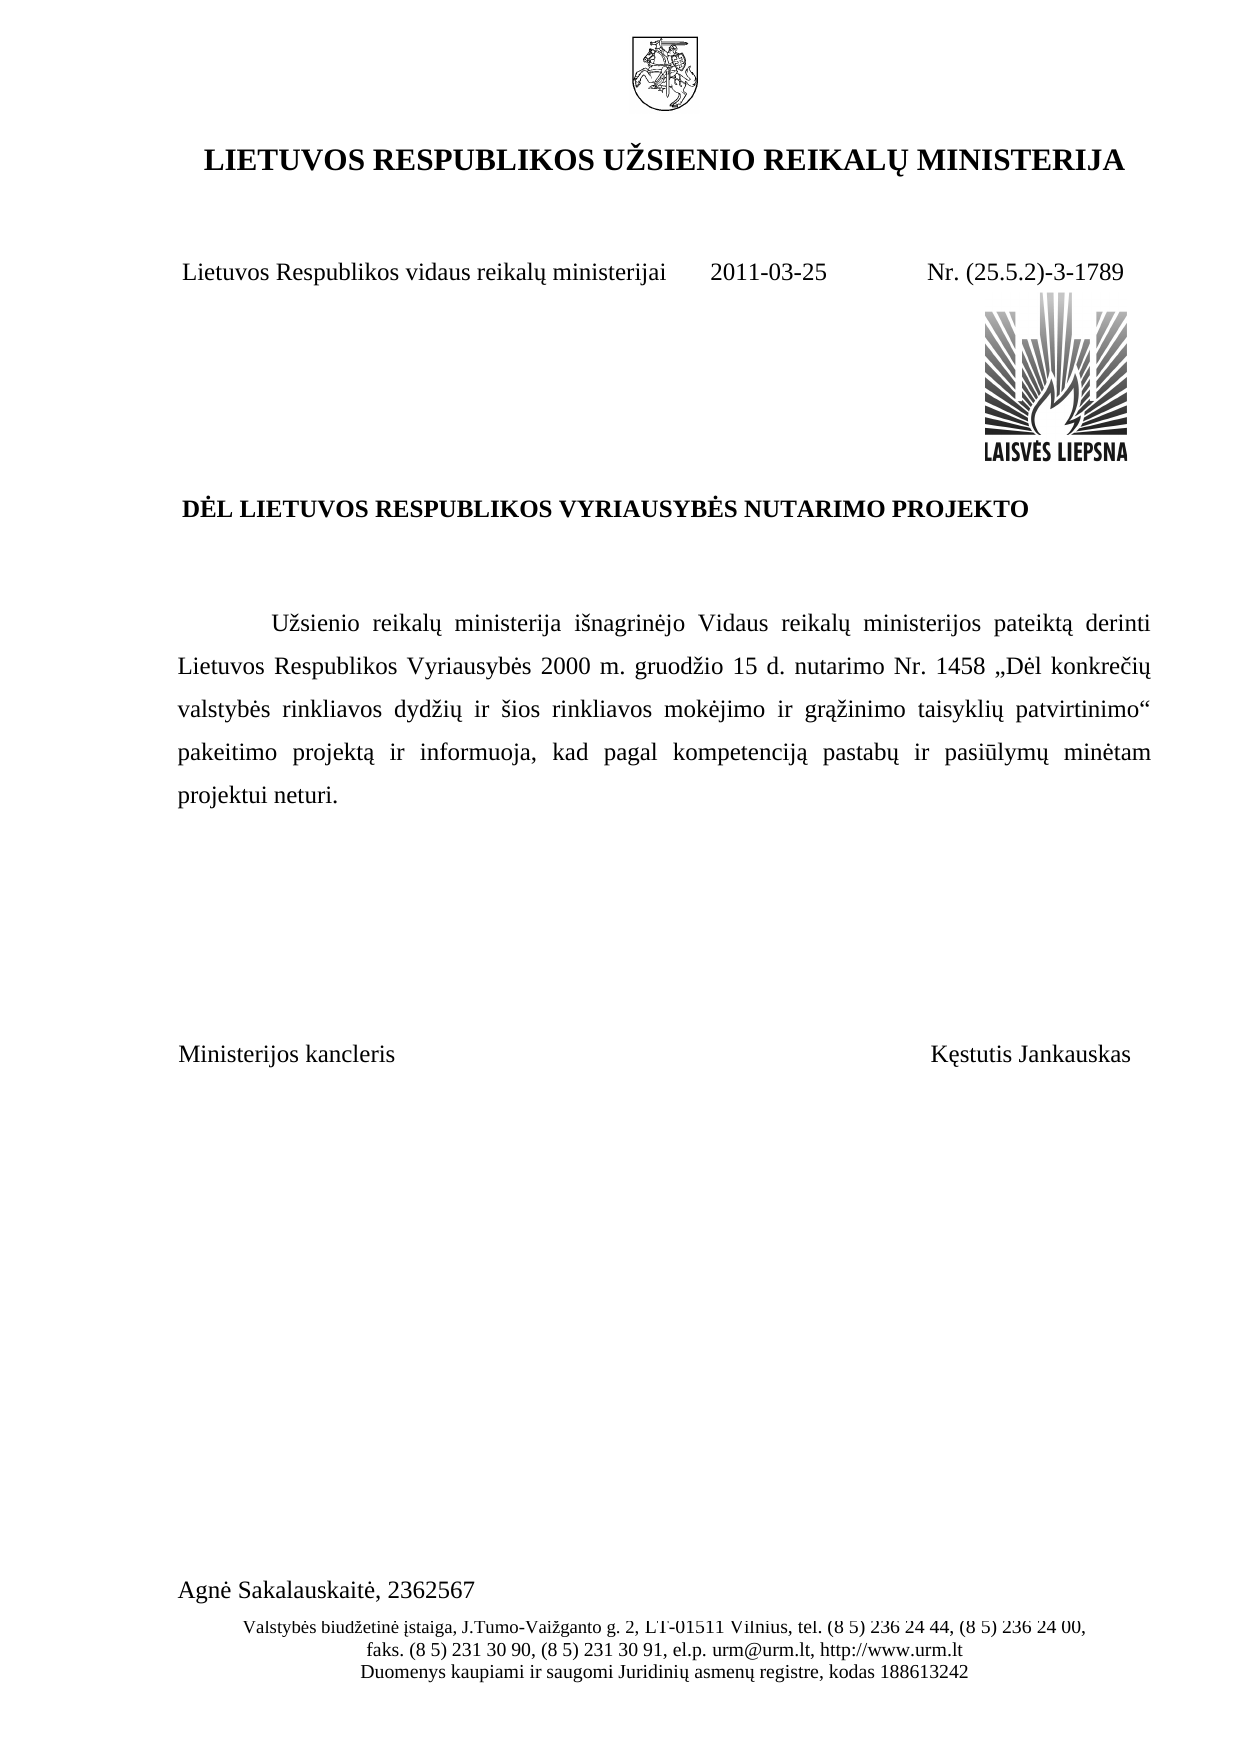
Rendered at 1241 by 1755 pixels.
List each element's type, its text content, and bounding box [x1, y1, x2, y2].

table_cell DĖL LIETUVOS RESPUBLIKOS VYRIAUSYBĖS NUTARIMO PROJEKTO [182, 495, 1152, 584]
table_header Parašo vieta [665, 1039, 930, 1068]
table_cell Lietuvos Respublikos vidaus reikalų ministerijai [182, 257, 710, 494]
text Agnė Sakalauskaitė, 2362567 [177, 1576, 1171, 1604]
table_header Kęstutis Jankauskas [930, 1039, 1152, 1068]
table_header Ministerijos kancleris [178, 1039, 664, 1068]
table_cell [177, 257, 182, 494]
table_cell [177, 495, 182, 584]
table_header LIETUVOS RESPUBLIKOS UŽSIENIO REIKALŲ MINISTERIJA [177, 35, 1152, 257]
text Užsienio reikalų ministerija išnagrinėjo Vidaus reikalų ministerijos pateiktą derinti Lietuvos Respublikos Vyriausybės 2000 m. gruodžio 15 d. nutarimo Nr. 1458 „Dėl konkrečių valstybės rinkliavos dydžių ir šios rinkliavos mokėjimo ir grąžinimo taisyklių patvirtinimo“ pakeitimo projektą ir informuoja, kad pagal kompetenciją pastabų ir pasiūlymų minėtam projektui neturi. [177, 608, 1152, 809]
table_cell 2011-03-25 Nr. (25.5.2)-3-1789 [710, 257, 1152, 494]
